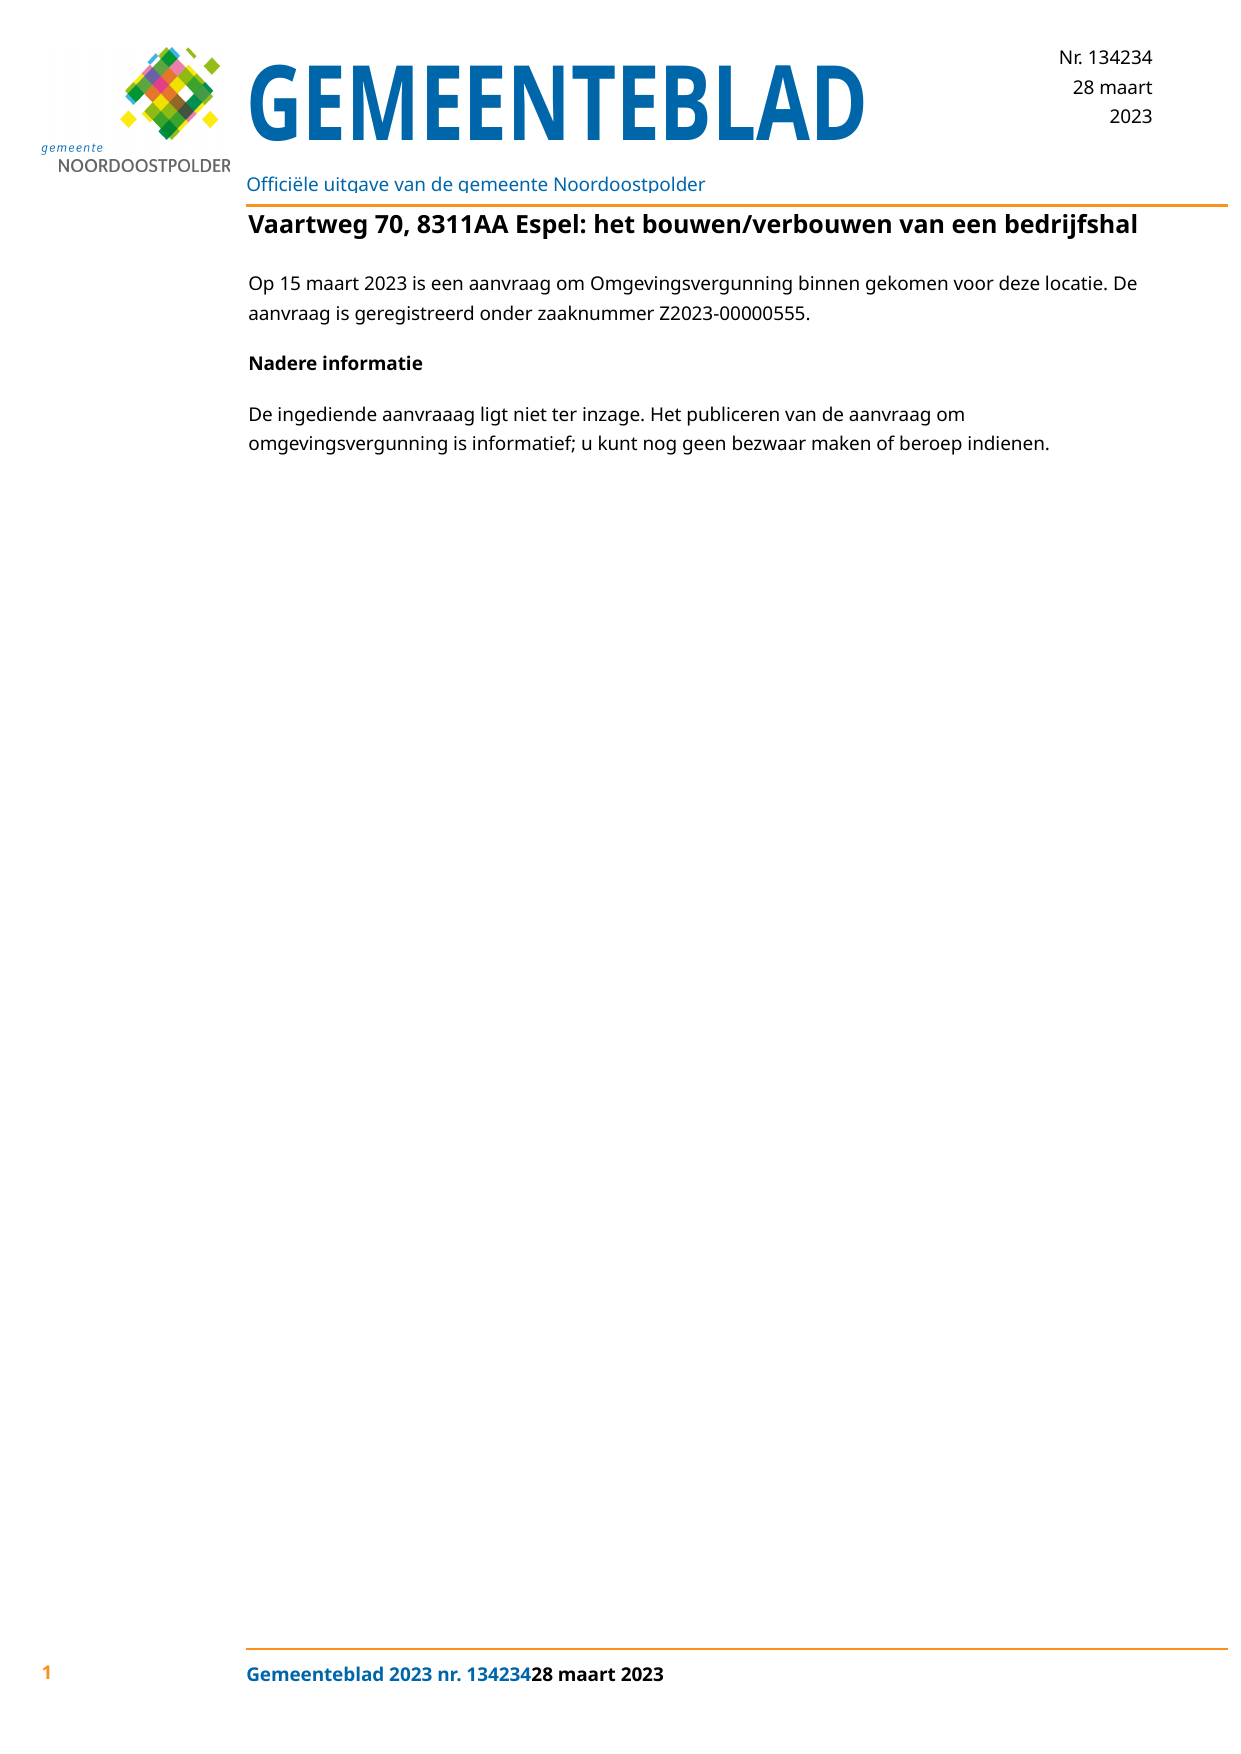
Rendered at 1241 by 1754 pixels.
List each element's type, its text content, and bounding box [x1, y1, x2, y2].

text Vaartweg 70, 8311AA Espel: het bouwen/verbouwen van een bedrijfshal [248, 207, 1152, 241]
text De ingediende aanvraaag ligt niet ter inzage. Het publiceren van de aanvraag om omgevingsvergunning is informatief; u kunt nog geen bezwaar maken of beroep indienen. [248, 401, 1152, 456]
text Nadere informatie [248, 350, 1152, 376]
text Op 15 maart 2023 is een aanvraag om Omgevingsvergunning binnen gekomen voor deze locatie. De aanvraag is geregistreerd onder zaaknummer Z2023-00000555. [248, 270, 1152, 326]
picture [41, 47, 231, 172]
